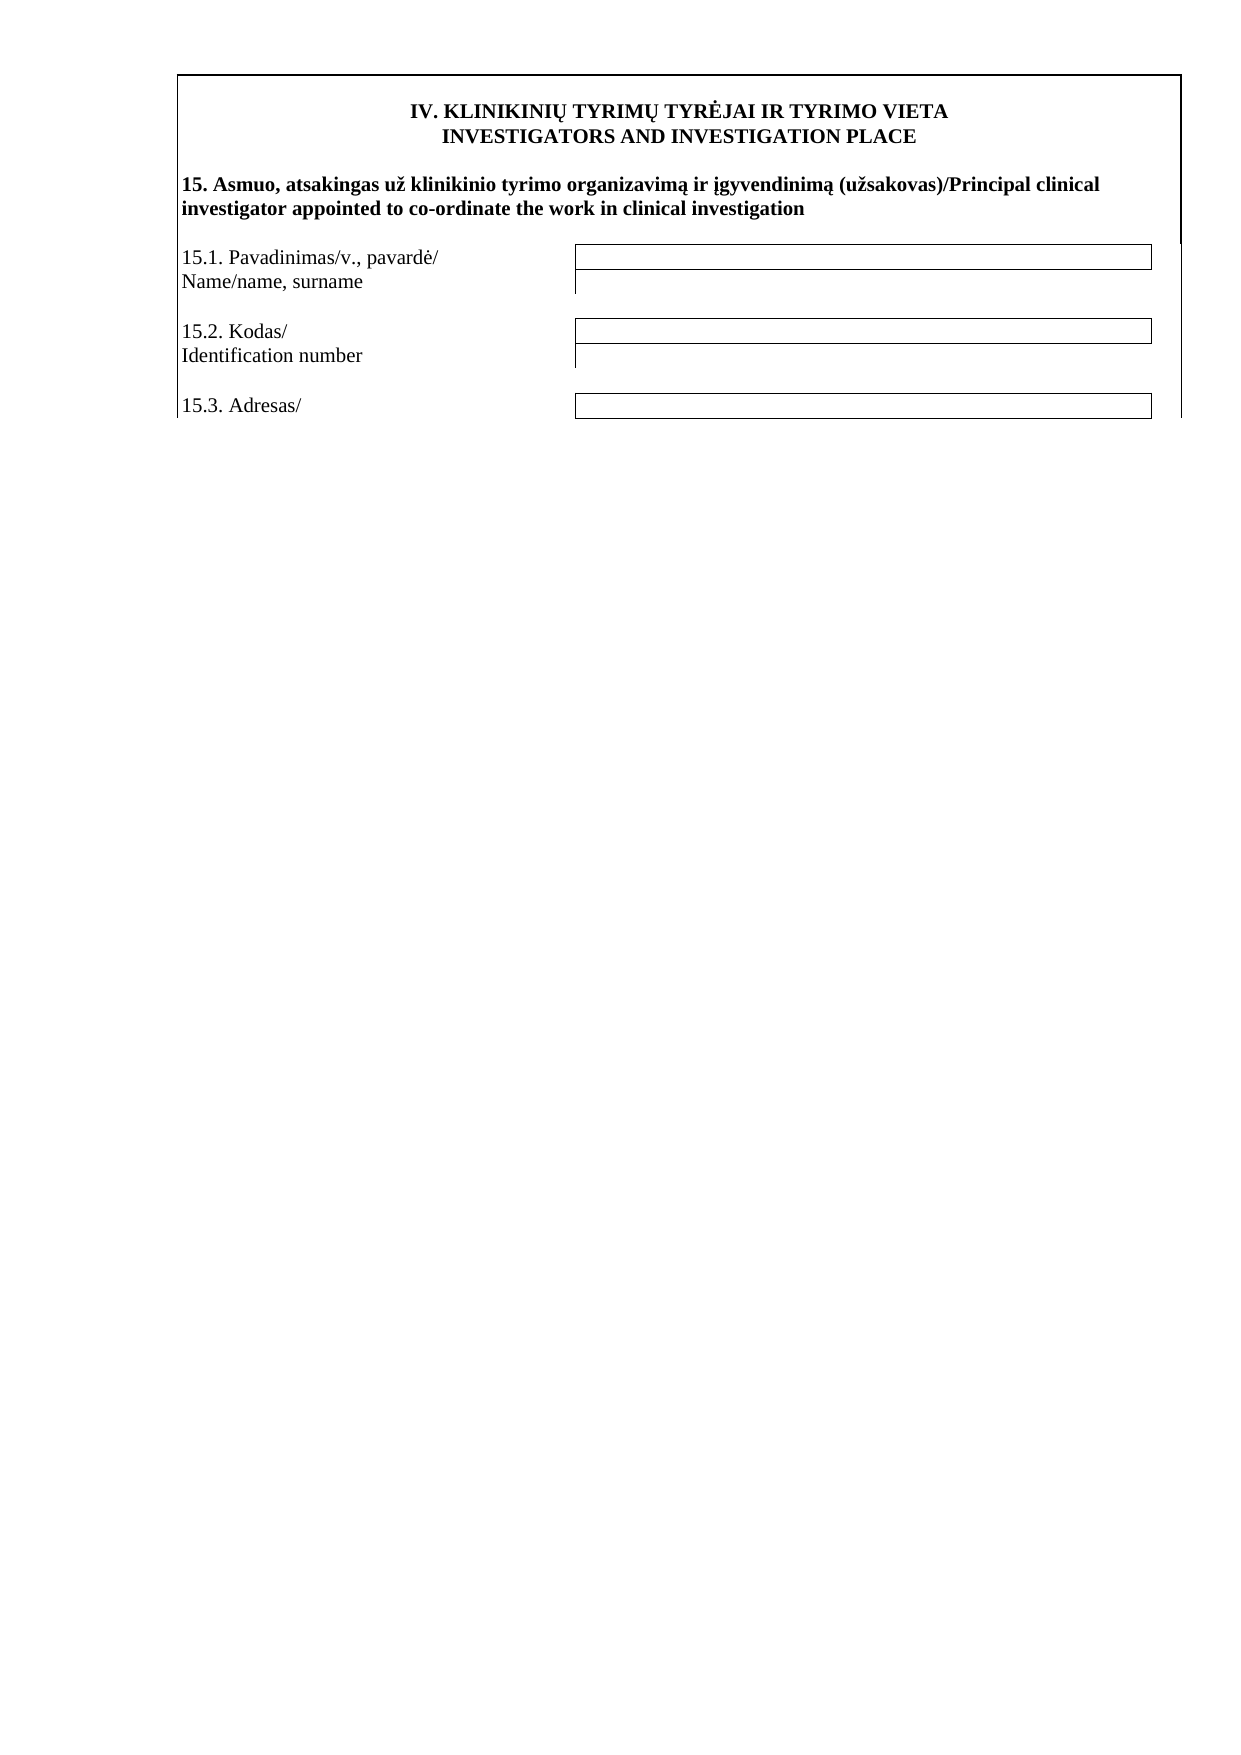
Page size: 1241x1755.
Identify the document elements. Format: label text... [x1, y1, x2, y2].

table_cell [1147, 394, 1151, 417]
table_cell [576, 270, 580, 294]
table_cell [1151, 343, 1181, 368]
table_cell 15.2. Kodas/ Identification number [178, 318, 575, 368]
table_cell [1152, 393, 1156, 417]
table_cell [576, 245, 580, 269]
table_cell [1177, 368, 1181, 392]
table_cell [1151, 269, 1181, 294]
table_cell [1147, 319, 1151, 343]
table_cell [1152, 318, 1181, 343]
table_cell [1177, 294, 1181, 318]
table_cell [1147, 344, 1151, 368]
table_cell [1152, 244, 1181, 269]
table_cell [1147, 245, 1151, 269]
table_cell [576, 344, 580, 368]
table_cell [1147, 270, 1151, 294]
table_cell [576, 319, 580, 343]
table_cell [1177, 393, 1181, 417]
table_cell 15.1. Pavadinimas/v., pavardė/ Name/name, surname [178, 244, 575, 294]
table_cell [576, 394, 580, 417]
